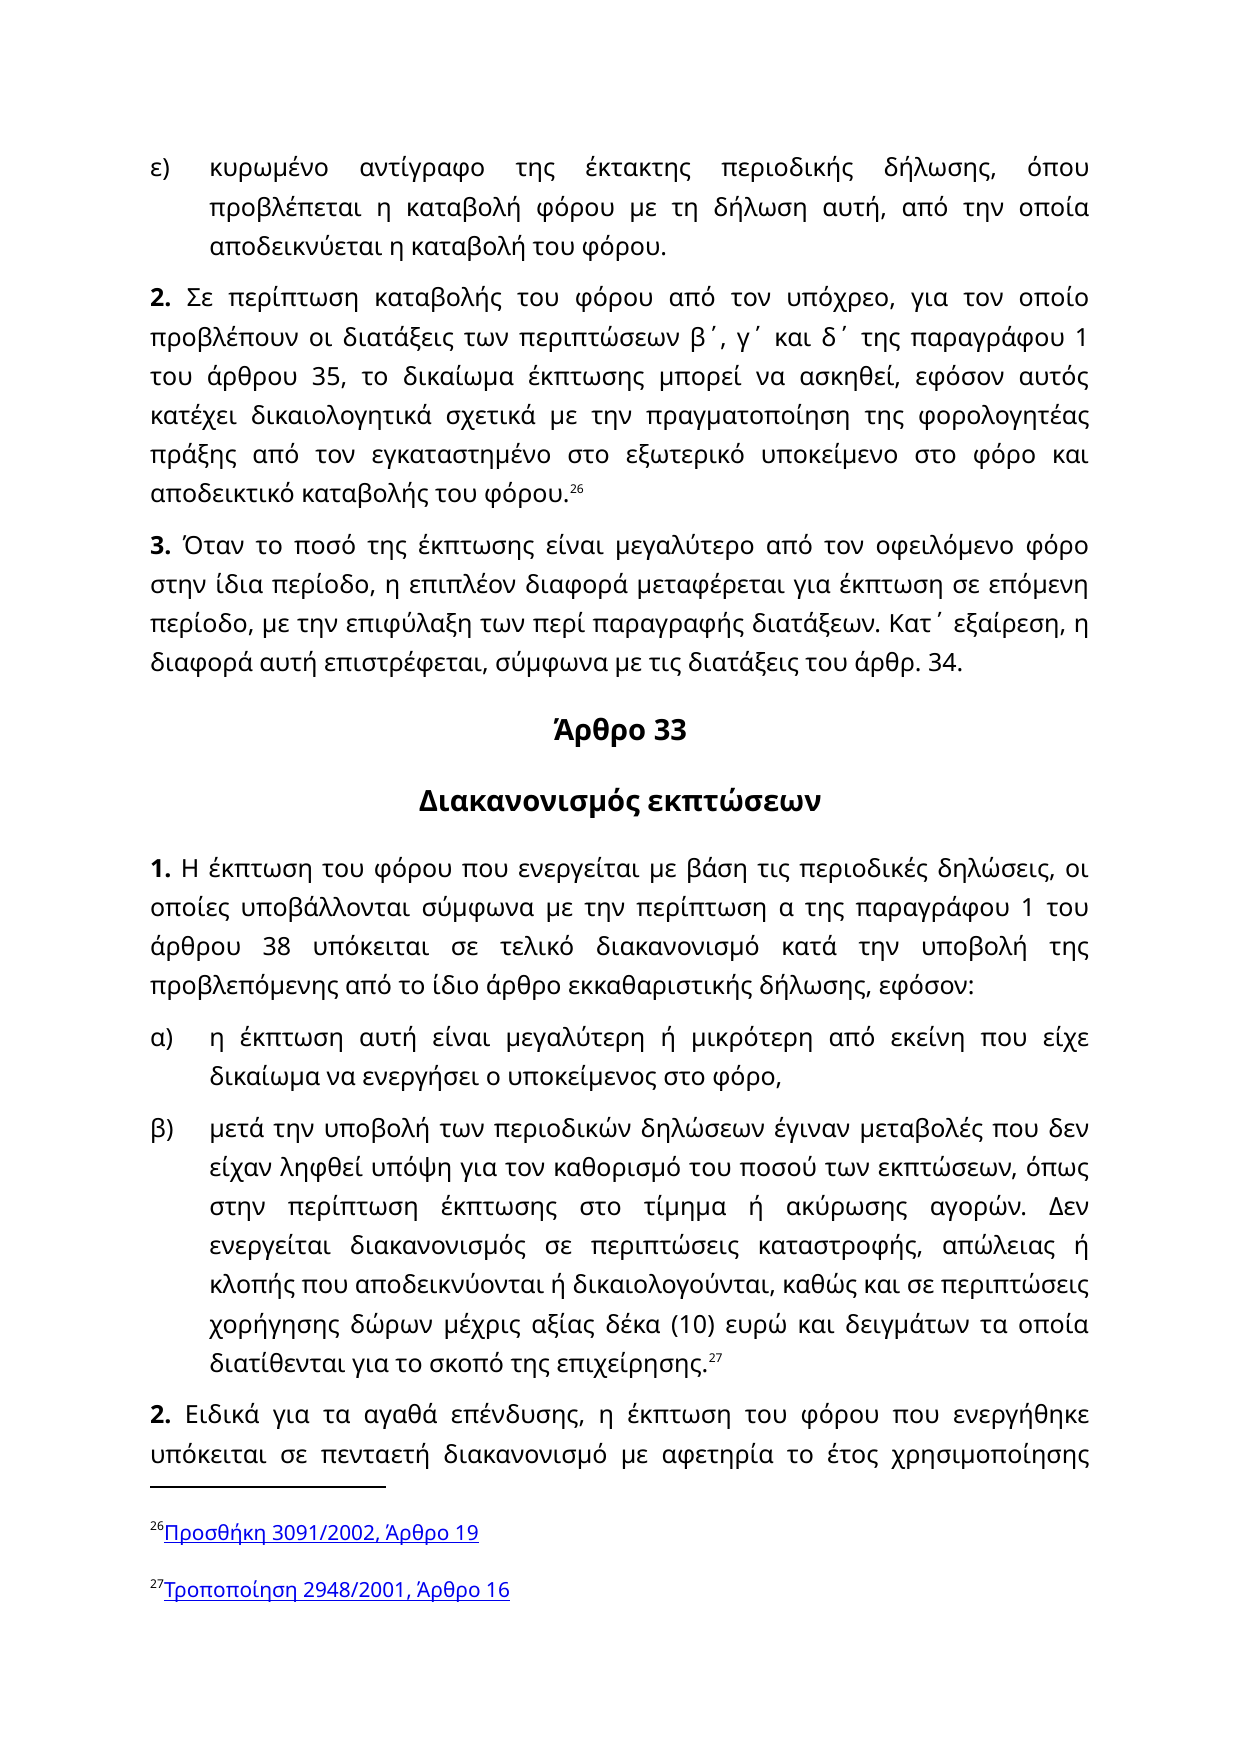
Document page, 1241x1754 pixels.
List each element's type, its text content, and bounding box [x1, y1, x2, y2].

text Τροποποίηση 2948/2001, Άρθρο 16 [150, 1576, 1090, 1604]
text 2. Ειδικά για τα αγαθά επένδυσης, η έκπτωση του φόρου που ενεργήθηκε υπόκειται σε πενταετή διακανονισμό με αφετηρία το έτος χρησιμοποίησης [150, 1397, 1090, 1470]
list β) μετά την υποβολή των περιοδικών δηλώσεων έγιναν μεταβολές που δεν είχαν ληφθεί υπόψη για τον καθορισμό του ποσού των εκπτώσεων, όπως στην περίπτωση έκπτωσης στο τίμημα ή ακύρωσης αγορών. Δεν ενεργείται διακανονισμός σε περιπτώσεις καταστροφής, απώλειας ή κλοπής που αποδεικνύονται ή δικαιολογούνται, καθώς και σε περιπτώσεις χορήγησης δώρων μέχρις αξίας δέκα (10) ευρώ και δειγμάτων τα οποία διατίθενται για το σκοπό της επιχείρησης. [150, 1110, 1090, 1379]
list α) η έκπτωση αυτή είναι μεγαλύτερη ή μικρότερη από εκείνη που είχε δικαίωμα να ενεργήσει ο υποκείμενος στο φόρο, [150, 1019, 1090, 1093]
text 3. Όταν το ποσό της έκπτωσης είναι μεγαλύτερο από τον οφειλόμενο φόρο στην ίδια περίοδο, η επιπλέον διαφορά μεταφέρεται για έκπτωση σε επόμενη περίοδο, με την επιφύλαξη των περί παραγραφής διατάξεων. Κατ΄ εξαίρεση, η διαφορά αυτή επιστρέφεται, σύμφωνα με τις διατάξεις του άρθρ. 34. [150, 527, 1090, 679]
text 1. Η έκπτωση του φόρου που ενεργείται με βάση τις περιοδικές δηλώσεις, οι οποίες υποβάλλονται σύμφωνα με την περίπτωση α της παραγράφου 1 του άρθρου 38 υπόκειται σε τελικό διακανονισμό κατά την υποβολή της προβλεπόμενης από το ίδιο άρθρο εκκαθαριστικής δήλωσης, εφόσον: [150, 850, 1090, 1002]
text Προσθήκη 3091/2002, Άρθρο 19 [150, 1518, 1090, 1546]
subtitle Διακανονισμός εκπτώσεων [150, 780, 1090, 819]
list ε) κυρωμένο αντίγραφο της έκτακτης περιοδικής δήλωσης, όπου προβλέπεται η καταβολή φόρου με τη δήλωση αυτή, από την οποία αποδεικνύεται η καταβολή του φόρου. [150, 150, 1090, 262]
text 2. Σε περίπτωση καταβολής του φόρου από τον υπόχρεο, για τον οποίο προβλέπουν οι διατάξεις των περιπτώσεων β΄, γ΄ και δ΄ της παραγράφου 1 του άρθρου 35, το δικαίωμα έκπτωσης μπορεί να ασκηθεί, εφόσον αυτός κατέχει δικαιολογητικά σχετικά με την πραγματοποίηση της φορολογητέας πράξης από τον εγκαταστημένο στο εξωτερικό υποκείμενο στο φόρο και αποδεικτικό καταβολής του φόρου. [150, 280, 1090, 510]
subtitle Άρθρο 33 [150, 709, 1090, 749]
